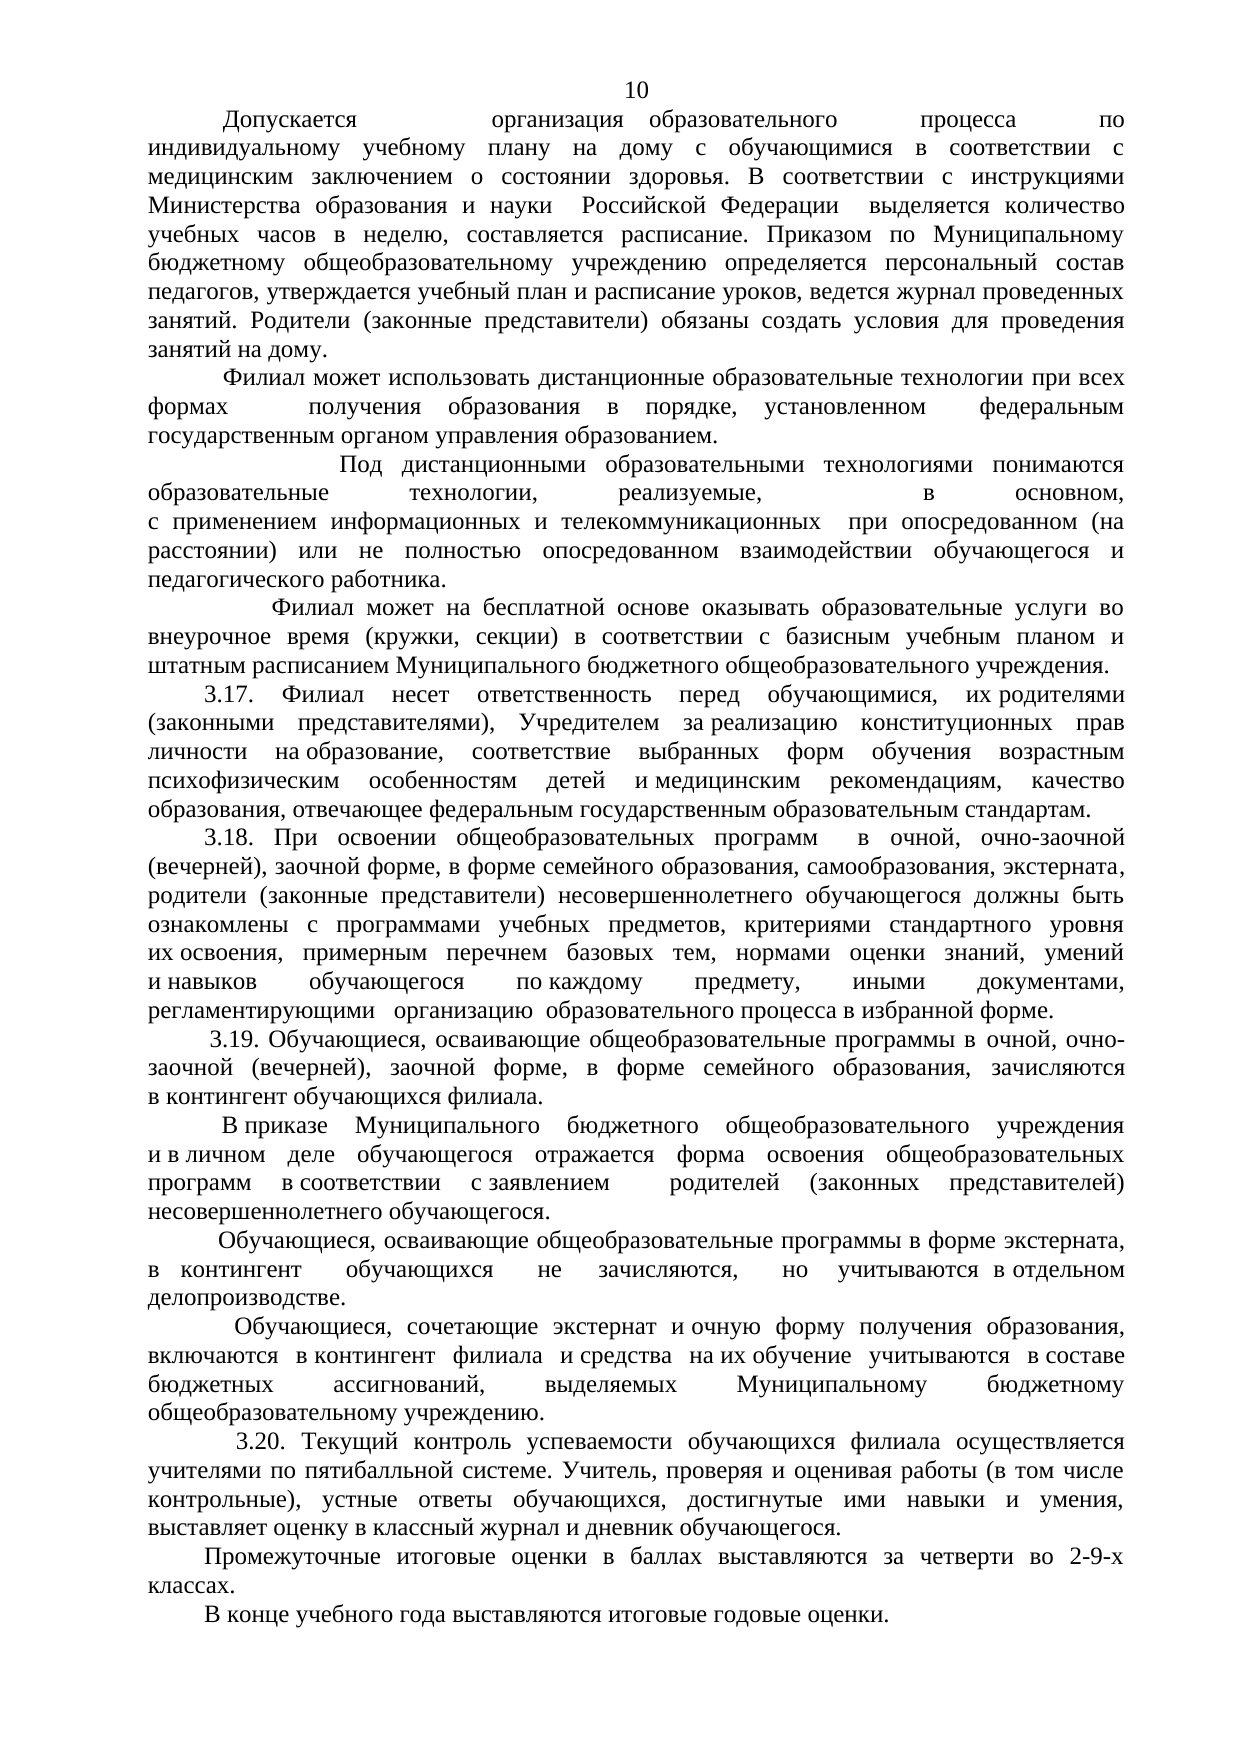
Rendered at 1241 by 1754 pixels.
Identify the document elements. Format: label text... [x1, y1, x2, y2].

text Филиал может на бесплатной основе оказывать образовательные услуги во внеурочное время (кружки, секции) в соответствии с базисным учебным планом и штатным расписанием Муниципального бюджетного общеобразовательного учреждения. [148, 592, 1125, 679]
text Под дистанционными образовательными технологиями понимаются образовательные технологии, реализуемые, в основном, с применением информационных и телекоммуникационных при опосредованном (на расстоянии) или не полностью опосредованном взаимодействии обучающегося и педагогического работника. [148, 449, 1125, 592]
text Допускается организация образовательного процесса по индивидуальному учебному плану на дому с обучающимися в соответствии с медицинским заключением о состоянии здоровья. В соответствии с инструкциями Министерства образования и науки Российской Федерации выделяется количество учебных часов в неделю, составляется расписание. Приказом по Муниципальному бюджетному общеобразовательному учреждению определяется персональный состав педагогов, утверждается учебный план и расписание уроков, ведется журнал проведенных занятий. Родители (законные представители) обязаны создать условия для проведения занятий на дому. [148, 104, 1125, 362]
text Обучающиеся, сочетающие экстернат и очную форму получения образования, включаются в контингент филиала и средства на их обучение учитываются в составе бюджетных ассигнований, выделяемых Муниципальному бюджетному общеобразовательному учреждению. [148, 1311, 1125, 1426]
text Промежуточные итоговые оценки в баллах выставляются за четверти во 2-9-х классах. [148, 1541, 1125, 1599]
text 3.19. Обучающиеся, осваивающие общеобразовательные программы в очной, очно-заочной (вечерней), заочной форме, в форме семейного образования, зачисляются в контингент обучающихся филиала. [148, 1024, 1125, 1110]
text 3.17. Филиал несет ответственность перед обучающимися, их родителями (законными представителями), Учредителем за реализацию конституционных прав личности на образование, соответствие выбранных форм обучения возрастным психофизическим особенностям детей и медицинским рекомендациям, качество образования, отвечающее федеральным государственным образовательным стандартам. [148, 679, 1125, 822]
text 3.20. Текущий контроль успеваемости обучающихся филиала осуществляется учителями по пятибалльной системе. Учитель, проверяя и оценивая работы (в том числе контрольные), устные ответы обучающихся, достигнутые ими навыки и умения, выставляет оценку в классный журнал и дневник обучающегося. [148, 1426, 1125, 1541]
text В конце учебного года выставляются итоговые годовые оценки. [148, 1599, 1125, 1627]
text Филиал может использовать дистанционные образовательные технологии при всех формах получения образования в порядке, установленном федеральным государственным органом управления образованием. [148, 362, 1125, 449]
text В приказе Муниципального бюджетного общеобразовательного учреждения и в личном деле обучающегося отражается форма освоения общеобразовательных программ в соответствии с заявлением родителей (законных представителей) несовершеннолетнего обучающегося. [148, 1110, 1125, 1225]
text Обучающиеся, осваивающие общеобразовательные программы в форме экстерната, в контингент обучающихся не зачисляются, но учитываются в отдельном делопроизводстве. [148, 1225, 1125, 1311]
text 3.18. При освоении общеобразовательных программ в очной, очно-заочной (вечерней), заочной форме, в форме семейного образования, самообразования, экстерната, родители (законные представители) несовершеннолетнего обучающегося должны быть ознакомлены с программами учебных предметов, критериями стандартного уровня их освоения, примерным перечнем базовых тем, нормами оценки знаний, умений и навыков обучающегося по каждому предмету, иными документами, регламентирующими организацию образовательного процесса в избранной форме. [148, 822, 1125, 1024]
